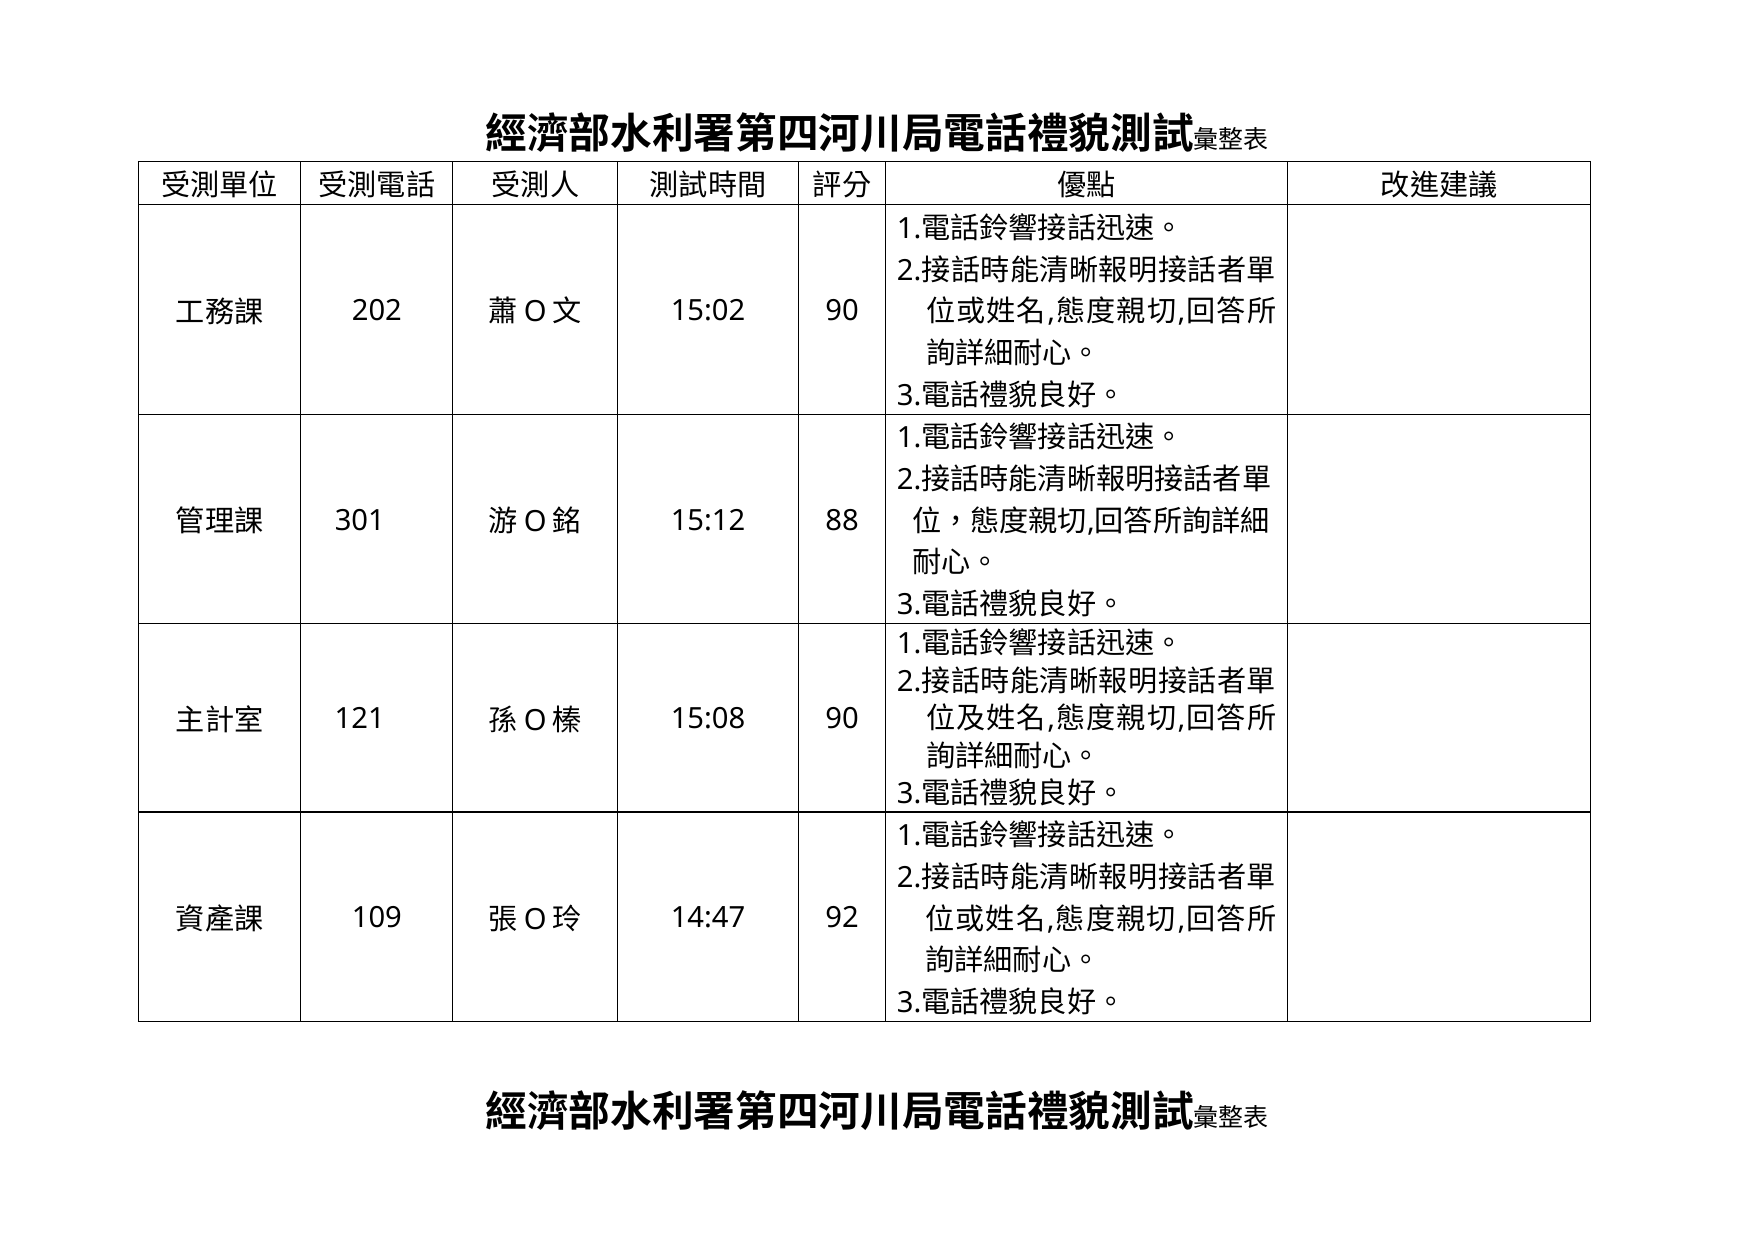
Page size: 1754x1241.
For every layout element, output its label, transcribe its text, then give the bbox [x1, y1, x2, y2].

table_cell [1288, 813, 1590, 1021]
table_cell 主計室 [139, 624, 300, 811]
table_cell 張O玲 [453, 813, 617, 1021]
table_cell 蕭O文 [453, 205, 617, 413]
table_header 改進建議 [1288, 162, 1590, 204]
table_header 優點 [886, 162, 1287, 204]
table_header 評分 [799, 162, 885, 204]
table_cell 1.電話鈴響接話迅速。 2.接話時能清晰報明接話者單位及姓名,態度親切,回答所詢詳細耐心。 3.電話禮貌良好。 [886, 624, 1287, 811]
table_header 受測單位 [139, 162, 300, 204]
table_cell 90 [799, 205, 885, 413]
table_header 受測人 [453, 162, 617, 204]
table_cell 90 [799, 624, 885, 811]
table_cell 121 [301, 624, 452, 811]
table_header 受測電話 [301, 162, 452, 204]
text 經濟部水利署第四河川局電話禮貌測試彙整表 [150, 100, 1604, 161]
table_cell [1288, 415, 1590, 623]
table_cell 1.電話鈴響接話迅速。 2.接話時能清晰報明接話者單位或姓名,態度親切,回答所詢詳細耐心。 3.電話禮貌良好。 [886, 205, 1287, 413]
table_cell 301 [301, 415, 452, 623]
table_cell 15:08 [618, 624, 798, 811]
table_cell 1.電話鈴響接話迅速。 2.接話時能清晰報明接話者單位或姓名,態度親切,回答所詢詳細耐心。 3.電話禮貌良好。 [886, 813, 1287, 1021]
table_cell [1288, 205, 1590, 413]
table_cell 88 [799, 415, 885, 623]
table_cell 92 [799, 813, 885, 1021]
table_cell 15:02 [618, 205, 798, 413]
table_cell 1.電話鈴響接話迅速。 2.接話時能清晰報明接話者單 位，態度親切,回答所詢詳細 耐心。 3.電話禮貌良好。 [886, 415, 1287, 623]
table_cell 202 [301, 205, 452, 413]
table_cell 孫O榛 [453, 624, 617, 811]
table_cell 工務課 [139, 205, 300, 413]
table_cell 109 [301, 813, 452, 1021]
table_cell [1288, 624, 1590, 811]
table_cell 14:47 [618, 813, 798, 1021]
table_cell 資產課 [139, 813, 300, 1021]
table_cell 管理課 [139, 415, 300, 623]
table_header 測試時間 [618, 162, 798, 204]
table_cell 15:12 [618, 415, 798, 623]
text 經濟部水利署第四河川局電話禮貌測試彙整表 [150, 1078, 1604, 1139]
table_cell 游O銘 [453, 415, 617, 623]
